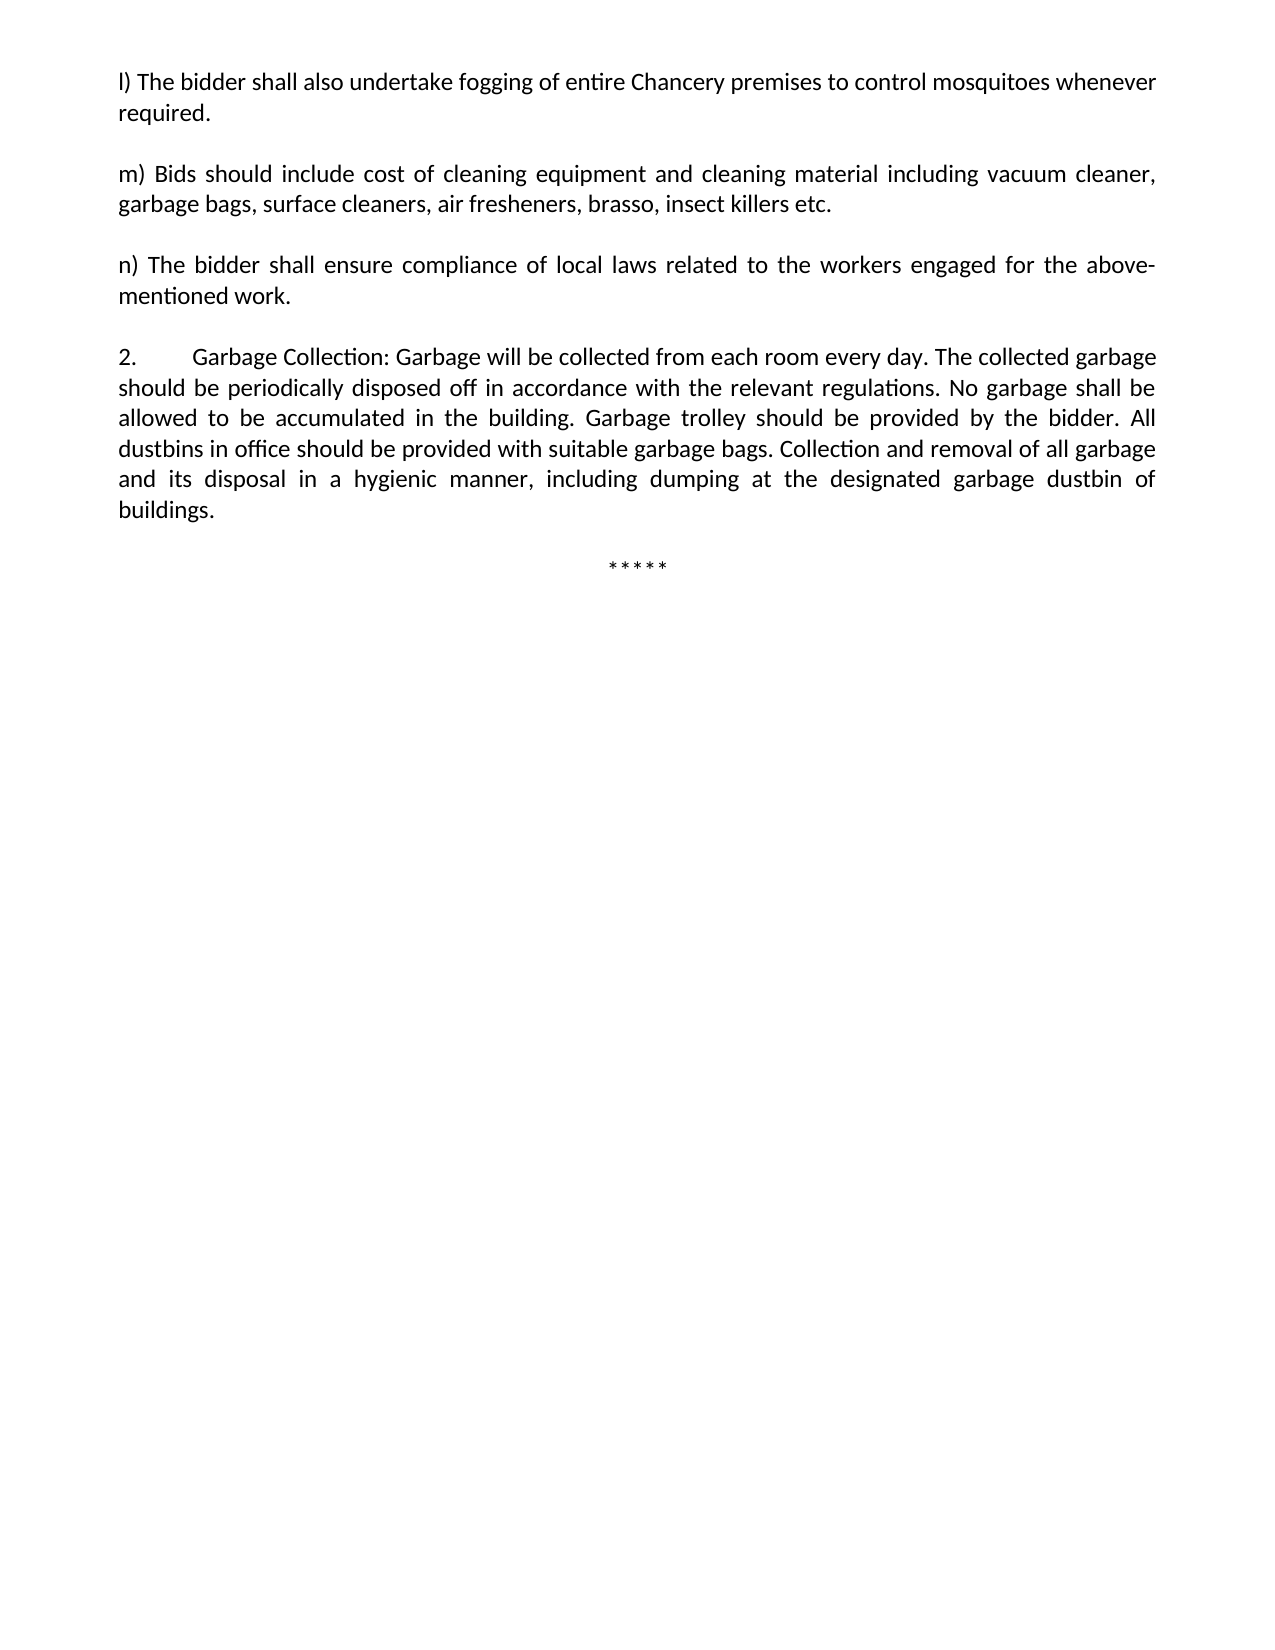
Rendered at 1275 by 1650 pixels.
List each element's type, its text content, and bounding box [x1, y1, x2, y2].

text ***** [118, 555, 1157, 585]
text n) The bidder shall ensure compliance of local laws related to the workers engaged for the above-mentioned work. [118, 249, 1157, 311]
text m) Bids should include cost of cleaning equipment and cleaning material including vacuum cleaner, garbage bags, surface cleaners, air fresheners, brasso, insect killers etc. [118, 158, 1157, 219]
text 2. Garbage Collection: Garbage will be collected from each room every day. The collected garbage should be periodically disposed off in accordance with the relevant regulations. No garbage shall be allowed to be accumulated in the building. Garbage trolley should be provided by the bidder. All dustbins in office should be provided with suitable garbage bags. Collection and removal of all garbage and its disposal in a hygienic manner, including dumping at the designated garbage dustbin of buildings. [118, 341, 1157, 524]
text l) The bidder shall also undertake fogging of entire Chancery premises to control mosquitoes whenever required. [118, 66, 1157, 127]
